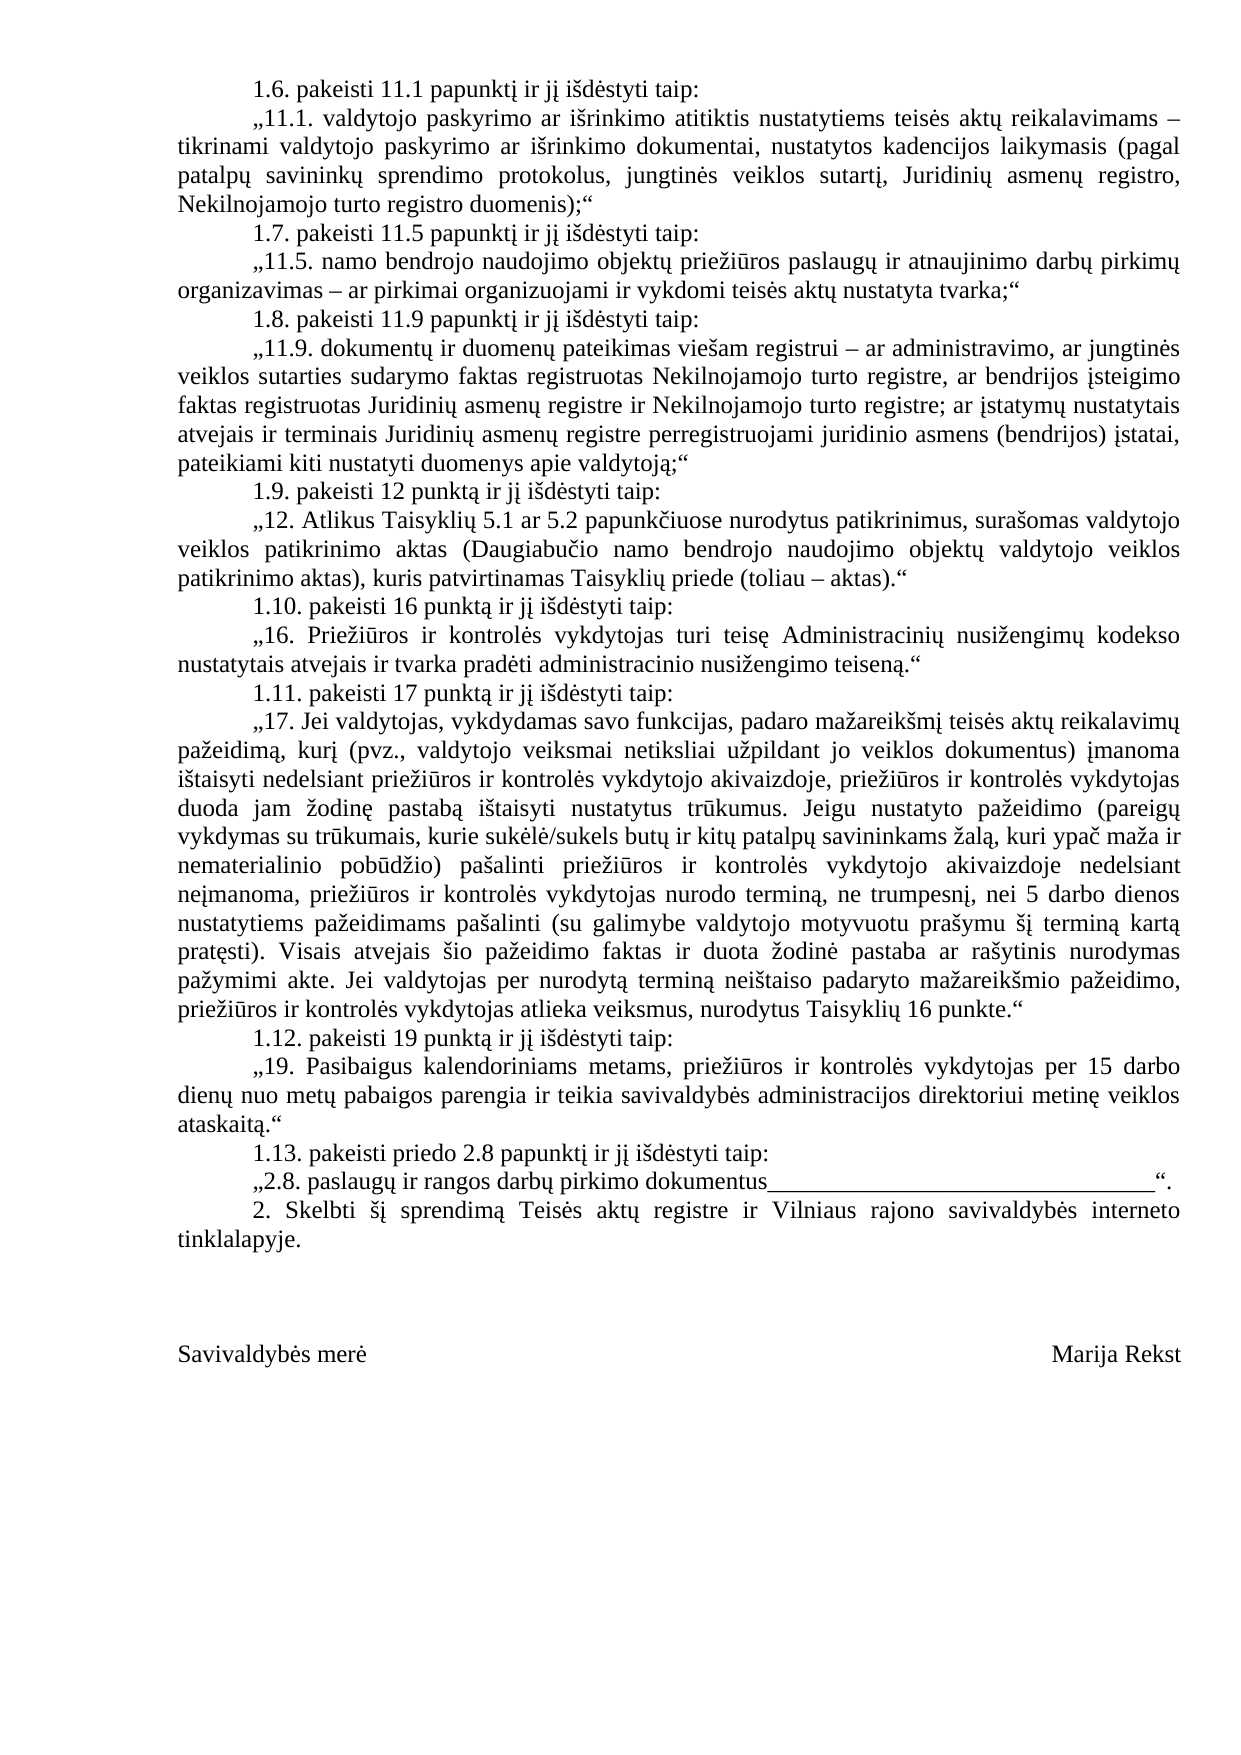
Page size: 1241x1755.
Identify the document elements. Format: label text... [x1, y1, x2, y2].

text Savivaldybės merė Marija Rekst [177, 1339, 1181, 1368]
text „11.5. namo bendrojo naudojimo objektų priežiūros paslaugų ir atnaujinimo darbų pirkimų organizavimas – ar pirkimai organizuojami ir vykdomi teisės aktų nustatyta tvarka;“ [177, 246, 1181, 304]
text 1.10. pakeisti 16 punktą ir jį išdėstyti taip: [177, 591, 1181, 620]
text 1.11. pakeisti 17 punktą ir jį išdėstyti taip: [177, 678, 1181, 706]
text „16. Priežiūros ir kontrolės vykdytojas turi teisę Administracinių nusižengimų kodekso nustatytais atvejais ir tvarka pradėti administracinio nusižengimo teiseną.“ [177, 620, 1181, 678]
text 1.6. pakeisti 11.1 papunktį ir jį išdėstyti taip: [177, 74, 1181, 103]
text 1.8. pakeisti 11.9 papunktį ir jį išdėstyti taip: [177, 304, 1181, 333]
text „2.8. paslaugų ir rangos darbų pirkimo dokumentus_______________________________“. [177, 1166, 1181, 1195]
text „11.9. dokumentų ir duomenų pateikimas viešam registrui – ar administravimo, ar jungtinės veiklos sutarties sudarymo faktas registruotas Nekilnojamojo turto registre, ar bendrijos įsteigimo faktas registruotas Juridinių asmenų registre ir Nekilnojamojo turto registre; ar įstatymų nustatytais atvejais ir terminais Juridinių asmenų registre perregistruojami juridinio asmens (bendrijos) įstatai, pateikiami kiti nustatyti duomenys apie valdytoją;“ [177, 333, 1181, 476]
text „12. Atlikus Taisyklių 5.1 ar 5.2 papunkčiuose nurodytus patikrinimus, surašomas valdytojo veiklos patikrinimo aktas (Daugiabučio namo bendrojo naudojimo objektų valdytojo veiklos patikrinimo aktas), kuris patvirtinamas Taisyklių priede (toliau – aktas).“ [177, 505, 1181, 591]
text „17. Jei valdytojas, vykdydamas savo funkcijas, padaro mažareikšmį teisės aktų reikalavimų pažeidimą, kurį (pvz., valdytojo veiksmai netiksliai užpildant jo veiklos dokumentus) įmanoma ištaisyti nedelsiant priežiūros ir kontrolės vykdytojo akivaizdoje, priežiūros ir kontrolės vykdytojas duoda jam žodinę pastabą ištaisyti nustatytus trūkumus. Jeigu nustatyto pažeidimo (pareigų vykdymas su trūkumais, kurie sukėlė/sukels butų ir kitų patalpų savininkams žalą, kuri ypač maža ir nematerialinio pobūdžio) pašalinti priežiūros ir kontrolės vykdytojo akivaizdoje nedelsiant neįmanoma, priežiūros ir kontrolės vykdytojas nurodo terminą, ne trumpesnį, nei 5 darbo dienos nustatytiems pažeidimams pašalinti (su galimybe valdytojo motyvuotu prašymu šį terminą kartą pratęsti). Visais atvejais šio pažeidimo faktas ir duota žodinė pastaba ar rašytinis nurodymas pažymimi akte. Jei valdytojas per nurodytą terminą neištaiso padaryto mažareikšmio pažeidimo, priežiūros ir kontrolės vykdytojas atlieka veiksmus, nurodytus Taisyklių 16 punkte.“ [177, 706, 1181, 1023]
text 1.12. pakeisti 19 punktą ir jį išdėstyti taip: [177, 1023, 1181, 1051]
text „19. Pasibaigus kalendoriniams metams, priežiūros ir kontrolės vykdytojas per 15 darbo dienų nuo metų pabaigos parengia ir teikia savivaldybės administracijos direktoriui metinę veiklos ataskaitą.“ [177, 1051, 1181, 1138]
text 1.13. pakeisti priedo 2.8 papunktį ir jį išdėstyti taip: [177, 1138, 1181, 1166]
text 1.7. pakeisti 11.5 papunktį ir jį išdėstyti taip: [177, 218, 1181, 246]
text 2. Skelbti šį sprendimą Teisės aktų registre ir Vilniaus rajono savivaldybės interneto tinklalapyje. [177, 1195, 1181, 1253]
text 1.9. pakeisti 12 punktą ir jį išdėstyti taip: [177, 476, 1181, 505]
text „11.1. valdytojo paskyrimo ar išrinkimo atitiktis nustatytiems teisės aktų reikalavimams – tikrinami valdytojo paskyrimo ar išrinkimo dokumentai, nustatytos kadencijos laikymasis (pagal patalpų savininkų sprendimo protokolus, jungtinės veiklos sutartį, Juridinių asmenų registro, Nekilnojamojo turto registro duomenis);“ [177, 103, 1181, 218]
